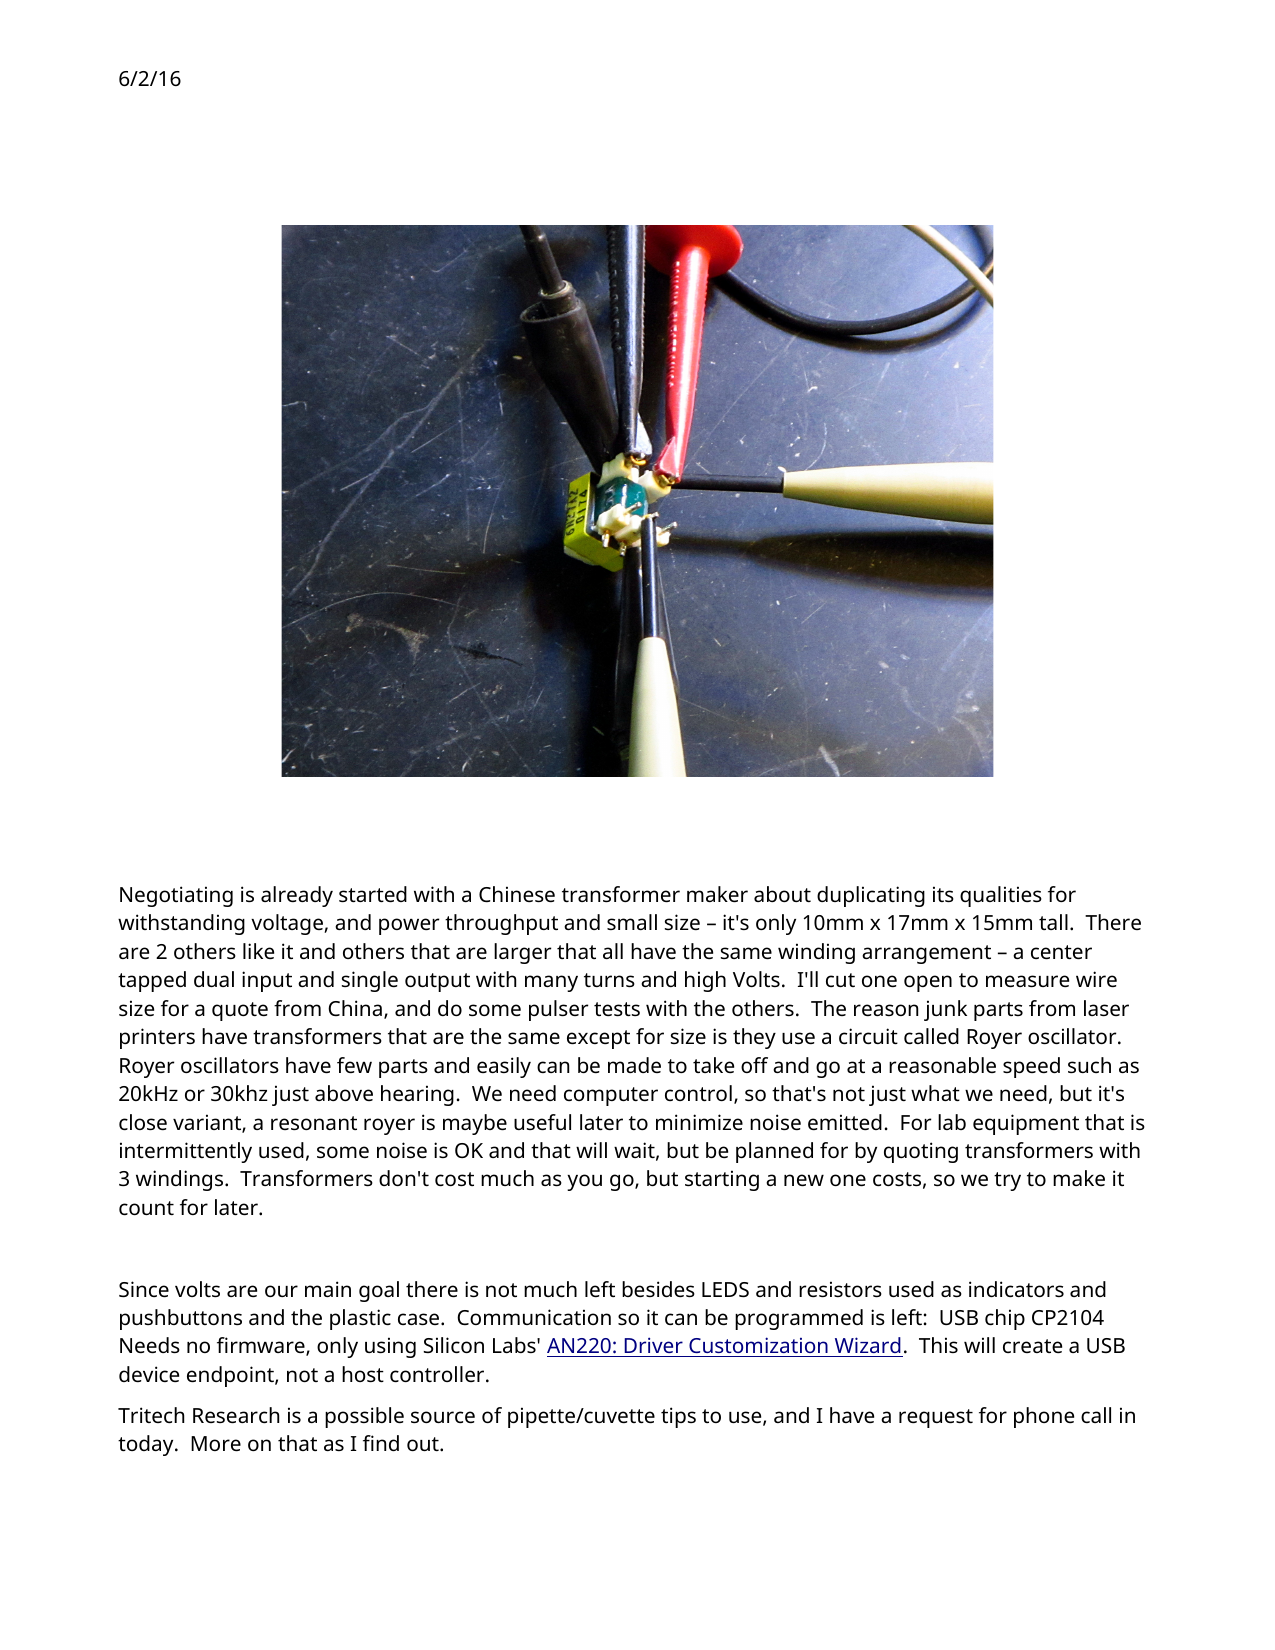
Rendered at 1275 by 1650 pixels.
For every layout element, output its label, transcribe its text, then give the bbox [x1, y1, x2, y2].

text Negotiating is already started with a Chinese transformer maker about duplicating its qualities for withstanding voltage, and power throughput and small size – it's only 10mm x 17mm x 15mm tall. There are 2 others like it and others that are larger that all have the same winding arrangement – a center tapped dual input and single output with many turns and high Volts. I'll cut one open to measure wire size for a quote from China, and do some pulser tests with the others. The reason junk parts from laser printers have transformers that are the same except for size is they use a circuit called Royer oscillator. Royer oscillators have few parts and easily can be made to take off and go at a reasonable speed such as 20kHz or 30khz just above hearing. We need computer control, so that's not just what we need, but it's close variant, a resonant royer is maybe useful later to minimize noise emitted. For lab equipment that is intermittently used, some noise is OK and that will wait, but be planned for by quoting transformers with 3 windings. Transformers don't cost much as you go, but starting a new one costs, so we try to make it count for later. [118, 880, 1157, 1221]
text Tritech Research is a possible source of pipette/cuvette tips to use, and I have a request for phone call in today. More on that as I find out. [118, 1401, 1157, 1458]
text Since volts are our main goal there is not much left besides LEDS and resistors used as indicators and pushbuttons and the plastic case. Communication so it can be programmed is left: USB chip CP2104 Needs no firmware, only using Silicon Labs' AN220: Driver Customization Wizard. This will create a USB device endpoint, not a host controller. [118, 1275, 1157, 1388]
picture [281, 225, 994, 777]
